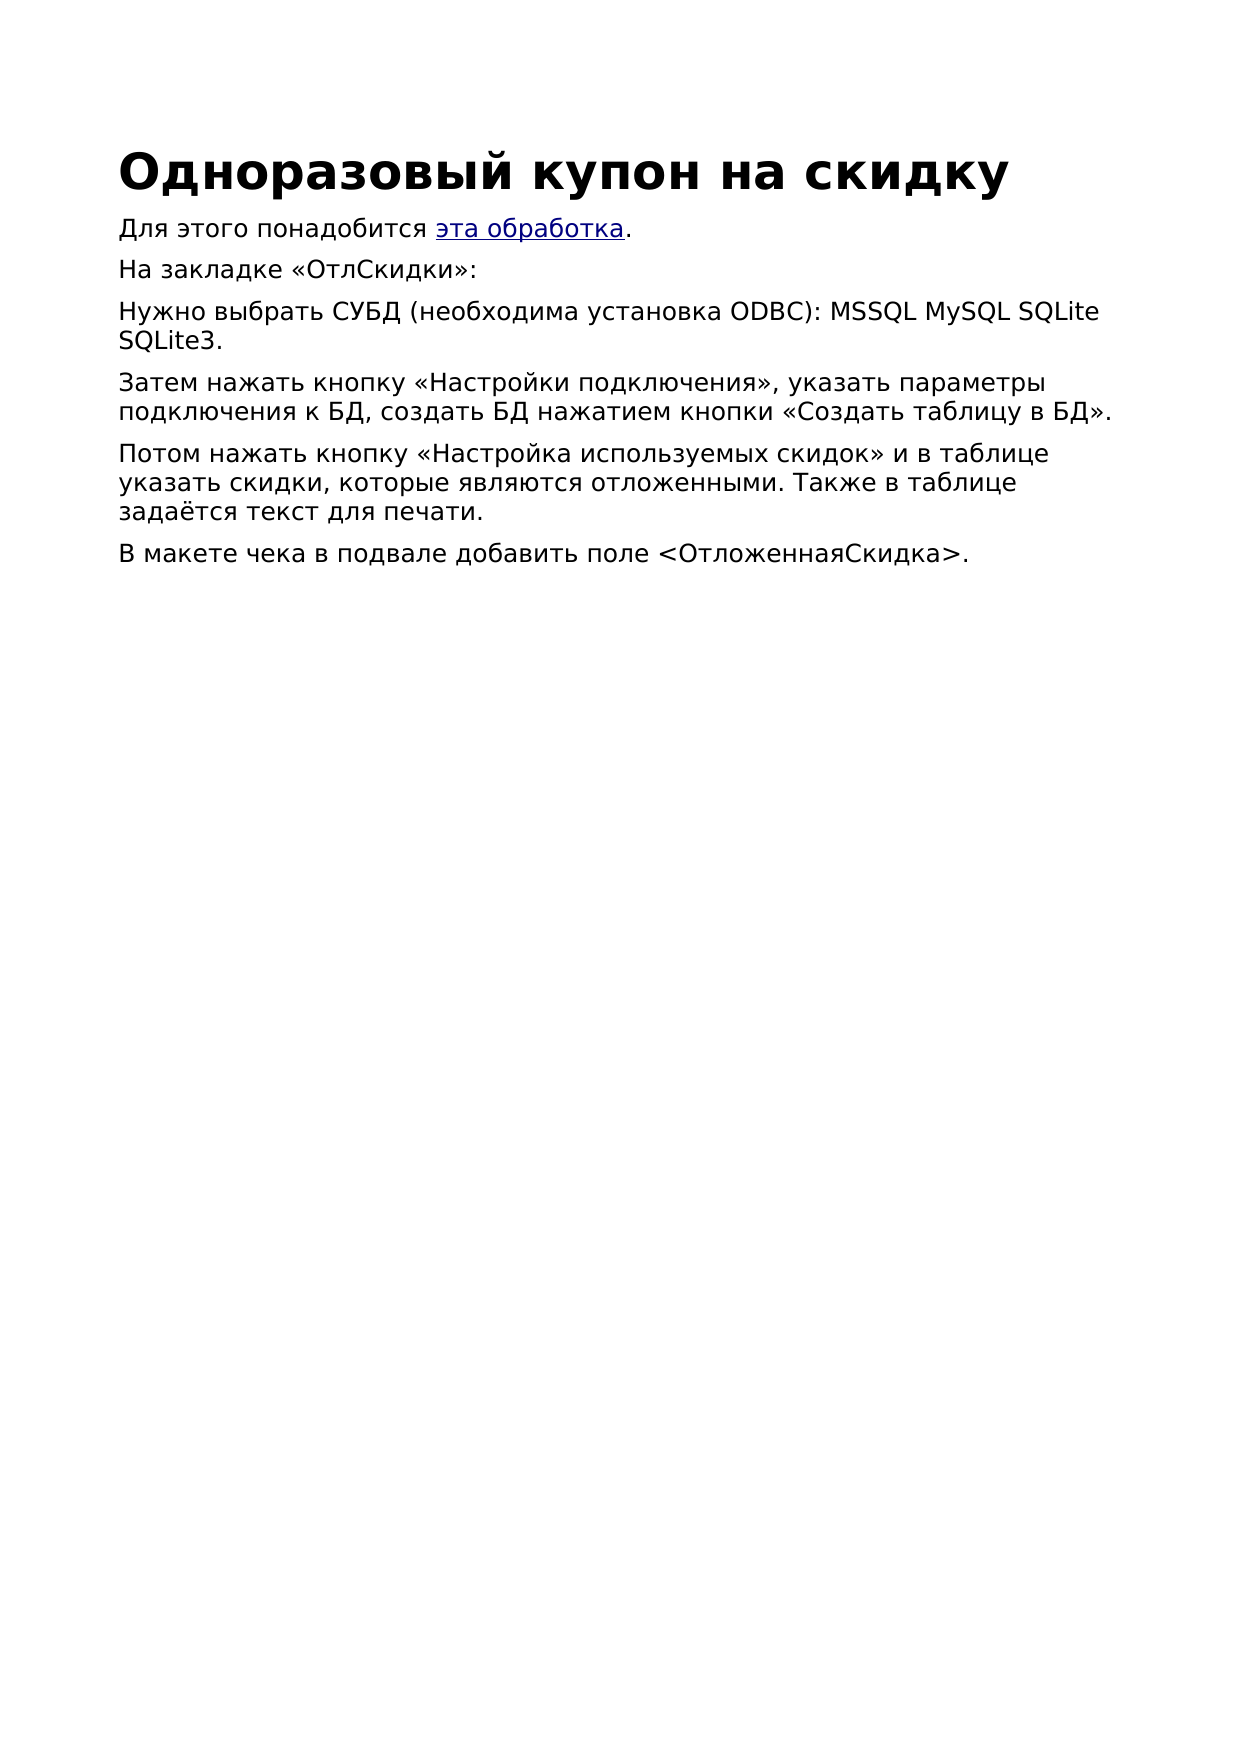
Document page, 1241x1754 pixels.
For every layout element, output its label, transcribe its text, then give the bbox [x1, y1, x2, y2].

text В макете чека в подвале добавить поле <ОтложеннаяСкидка>. [118, 539, 1122, 568]
text Нужно выбрать СУБД (необходима установка ODBC): MSSQL MySQL SQLite SQLite3. [118, 297, 1122, 356]
text Потом нажать кнопку «Настройка используемых скидок» и в таблице указать скидки, которые являются отложенными. Также в таблице задаётся текст для печати. [118, 439, 1122, 526]
text Для этого понадобится эта обработка. [118, 214, 1122, 243]
subtitle Одноразовый купон на скидку [118, 143, 1122, 201]
text Затем нажать кнопку «Настройки подключения», указать параметры подключения к БД, создать БД нажатием кнопки «Создать таблицу в БД». [118, 368, 1122, 426]
text На закладке «ОтлСкидки»: [118, 256, 1122, 285]
